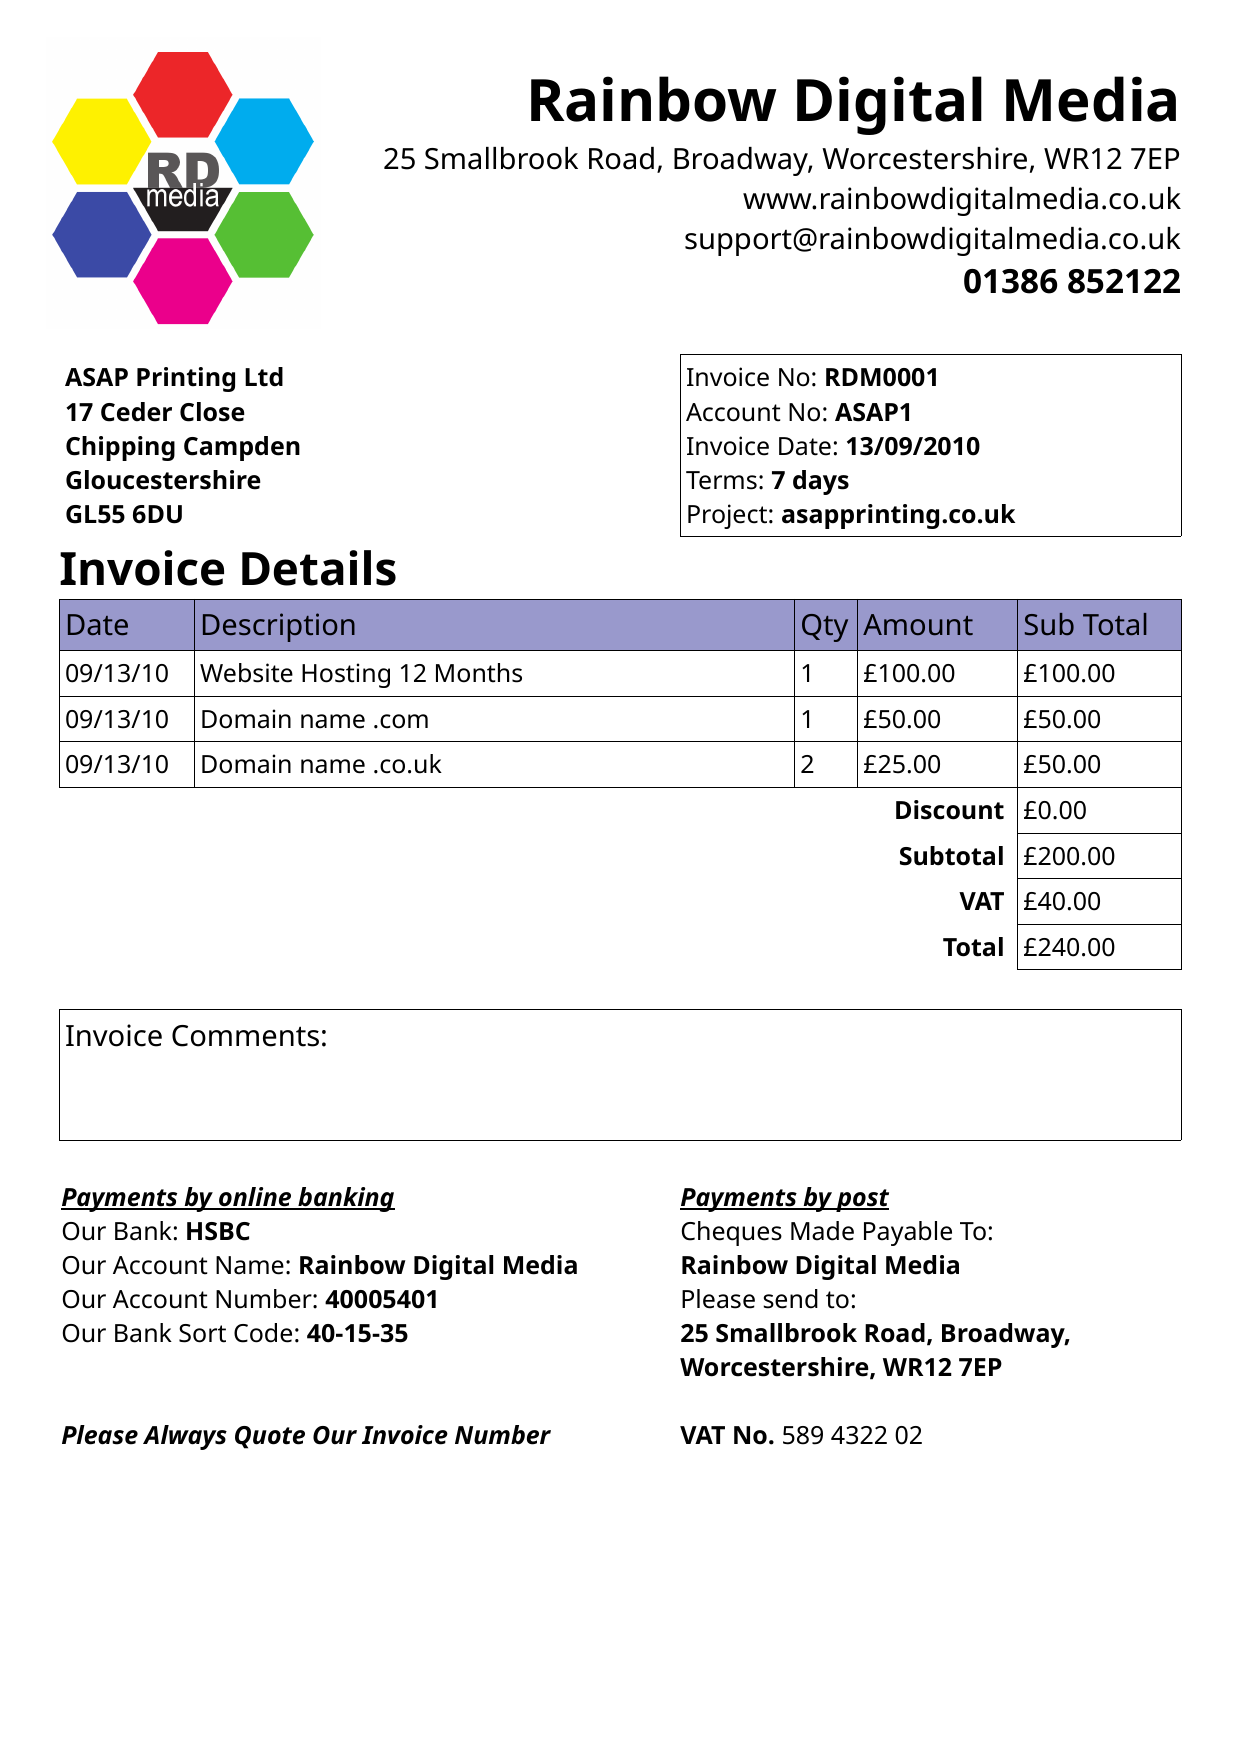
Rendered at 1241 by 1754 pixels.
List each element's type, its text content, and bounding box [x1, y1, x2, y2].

table_cell £200.00 [1018, 834, 1181, 878]
table_header Date [60, 600, 194, 650]
table_cell £40.00 [1018, 879, 1181, 924]
table_header Sub Total [1018, 600, 1181, 650]
table_header Amount [858, 600, 1017, 650]
table_cell 1 [795, 651, 857, 696]
table_cell £50.00 [858, 697, 1017, 741]
table_cell £240.00 [1018, 925, 1181, 969]
table_cell Domain name .com [195, 697, 794, 741]
picture [45, 37, 322, 329]
table_header Payments by online banking Our Bank: HSBC Our Account Name: Rainbow Digital Media Our Account Number: 40005401 Our Bank Sort Code: 40-15-35 Please Always Quote Our Invoice Number [61, 1180, 680, 1515]
table_cell £50.00 [1018, 742, 1181, 787]
table_cell 13/09/10 [60, 697, 194, 741]
table_cell £0.00 [1018, 788, 1181, 832]
table_cell Subtotal [59, 833, 1017, 878]
table_cell Domain name .co.uk [195, 742, 794, 787]
table_header Qty [795, 600, 857, 650]
table_cell Discount [59, 788, 1017, 832]
table_cell £100.00 [1018, 651, 1181, 696]
table_cell 13/09/10 [60, 651, 194, 696]
table_cell 1 [795, 697, 857, 741]
text Invoice Details [59, 536, 1181, 599]
table_header Description [195, 600, 794, 650]
table_header Invoice No: RDM0001 Account No: ASAP1 Invoice Date: 13/09/2010 Terms: 7 days Project: asapprinting.co.uk [681, 355, 1181, 536]
table_header Invoice Comments: [60, 1010, 1181, 1140]
table_cell Website Hosting 12 Months [195, 651, 794, 696]
table_cell Total [59, 924, 1017, 969]
table_cell 13/09/10 [60, 742, 194, 787]
table_header ASAP Printing Ltd 17 Ceder Close Chipping Campden Gloucestershire GL55 6DU [59, 354, 680, 536]
table_cell VAT [59, 878, 1017, 924]
table_cell £25.00 [858, 742, 1017, 787]
table_header Payments by post Cheques Made Payable To: Rainbow Digital Media Please send to: 25 Smallbrook Road, Broadway, Worcestershire, WR12 7EP VAT No. 589 4322 02 [680, 1180, 1181, 1515]
table_cell £50.00 [1018, 697, 1181, 741]
table_cell 2 [795, 742, 857, 787]
table_cell £100.00 [858, 651, 1017, 696]
